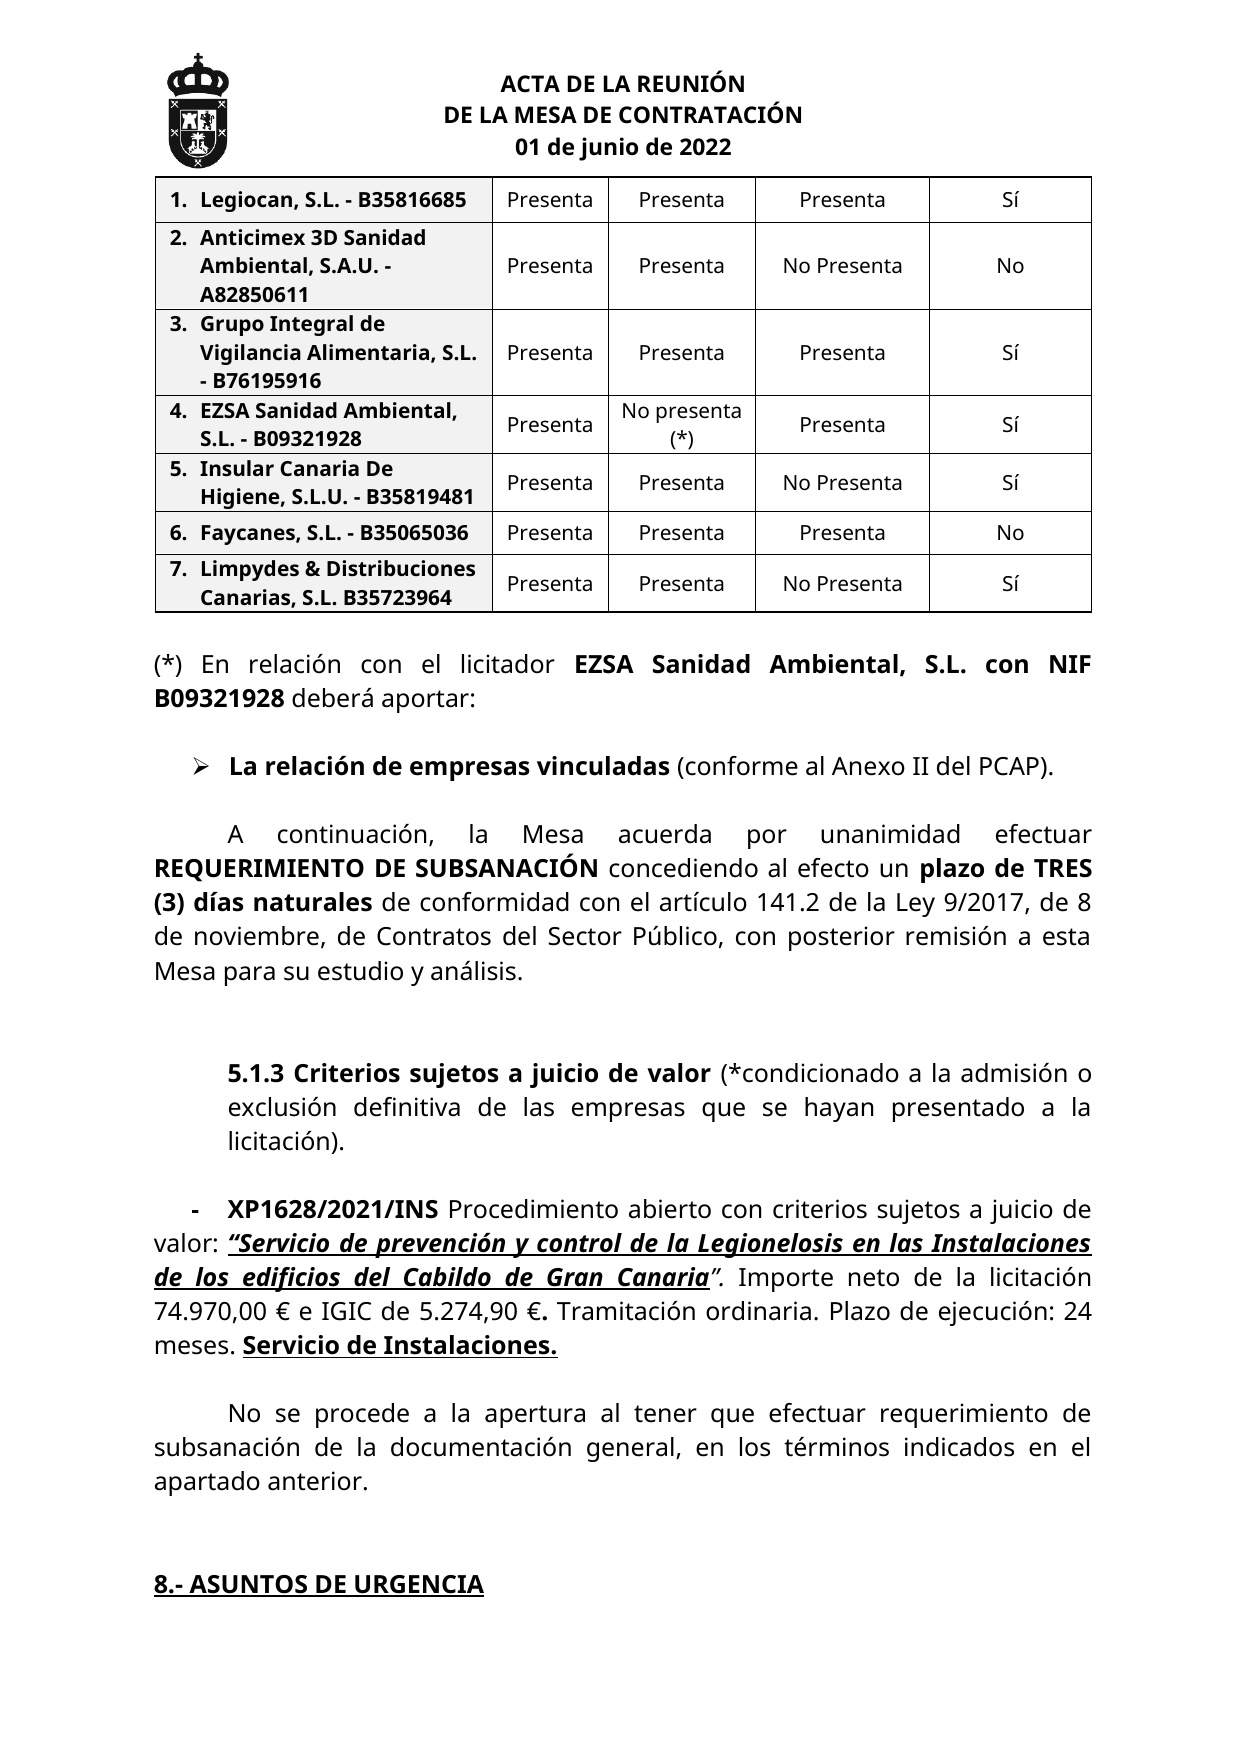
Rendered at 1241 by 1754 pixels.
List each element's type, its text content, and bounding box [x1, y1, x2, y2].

table_cell Presenta [609, 512, 755, 553]
table_cell No [930, 512, 1091, 553]
picture [164, 50, 231, 171]
table_cell Presenta [756, 178, 929, 222]
table_cell Sí [930, 555, 1091, 611]
table_cell Presenta [493, 512, 608, 553]
table_cell Faycanes, S.L. - B35065036 [156, 512, 492, 553]
table_cell Presenta [493, 555, 608, 611]
list XP1628/2021/INS Procedimiento abierto con criterios sujetos a juicio de valor: “Servicio de prevención y control de la Legionelosis en las Instalaciones de los edificios del Cabildo de Gran Canaria”. Importe neto de la licitación 74.970,00 € e IGIC de 5.274,90 €. Tramitación ordinaria. Plazo de ejecución: 24 meses. Servicio de Instalaciones. [153, 1192, 1093, 1362]
table_cell Grupo Integral de Vigilancia Alimentaria, S.L. - B76195916 [156, 310, 492, 395]
text 8.- ASUNTOS DE URGENCIA [153, 1566, 1093, 1600]
text No se procede a la apertura al tener que efectuar requerimiento de subsanación de la documentación general, en los términos indicados en el apartado anterior. [153, 1396, 1093, 1498]
table_cell Presenta [756, 396, 929, 453]
table_cell Sí [930, 178, 1091, 222]
table_cell EZSA Sanidad Ambiental, S.L. - B09321928 [156, 396, 492, 453]
table_cell Limpydes & Distribuciones Canarias, S.L. B35723964 [156, 555, 492, 611]
table_cell Presenta [609, 555, 755, 611]
table_cell Presenta [493, 310, 608, 395]
table_cell No presenta (*) [609, 396, 755, 453]
table_cell No [930, 223, 1091, 308]
table_cell Presenta [756, 512, 929, 553]
table_cell No Presenta [756, 454, 929, 511]
table_cell Presenta [609, 178, 755, 222]
table_cell Sí [930, 396, 1091, 453]
list La relación de empresas vinculadas (conforme al Anexo II del PCAP). [191, 749, 1093, 783]
table_cell Presenta [609, 454, 755, 511]
table_cell Presenta [493, 223, 608, 308]
table_cell Presenta [609, 310, 755, 395]
table_cell No Presenta [756, 555, 929, 611]
table_cell Presenta [609, 223, 755, 308]
table_cell Sí [930, 454, 1091, 511]
table_cell Anticimex 3D Sanidad Ambiental, S.A.U. - A82850611 [156, 223, 492, 308]
text 5.1.3 Criterios sujetos a juicio de valor (*condicionado a la admisión o exclusión definitiva de las empresas que se hayan presentado a la licitación). [227, 1055, 1093, 1157]
text A continuación, la Mesa acuerda por unanimidad efectuar REQUERIMIENTO DE SUBSANACIÓN concediendo al efecto un plazo de TRES (3) días naturales de conformidad con el artículo 141.2 de la Ley 9/2017, de 8 de noviembre, de Contratos del Sector Público, con posterior remisión a esta Mesa para su estudio y análisis. [153, 817, 1093, 987]
text (*) En relación con el licitador EZSA Sanidad Ambiental, S.L. con NIF B09321928 deberá aportar: [153, 647, 1093, 715]
table_cell Sí [930, 310, 1091, 395]
table_cell Legiocan, S.L. - B35816685 [156, 178, 492, 222]
table_cell Presenta [493, 396, 608, 453]
table_cell No Presenta [756, 223, 929, 308]
table_cell Presenta [493, 178, 608, 222]
table_cell Insular Canaria De Higiene, S.L.U. - B35819481 [156, 454, 492, 511]
table_cell Presenta [756, 310, 929, 395]
table_cell Presenta [493, 454, 608, 511]
